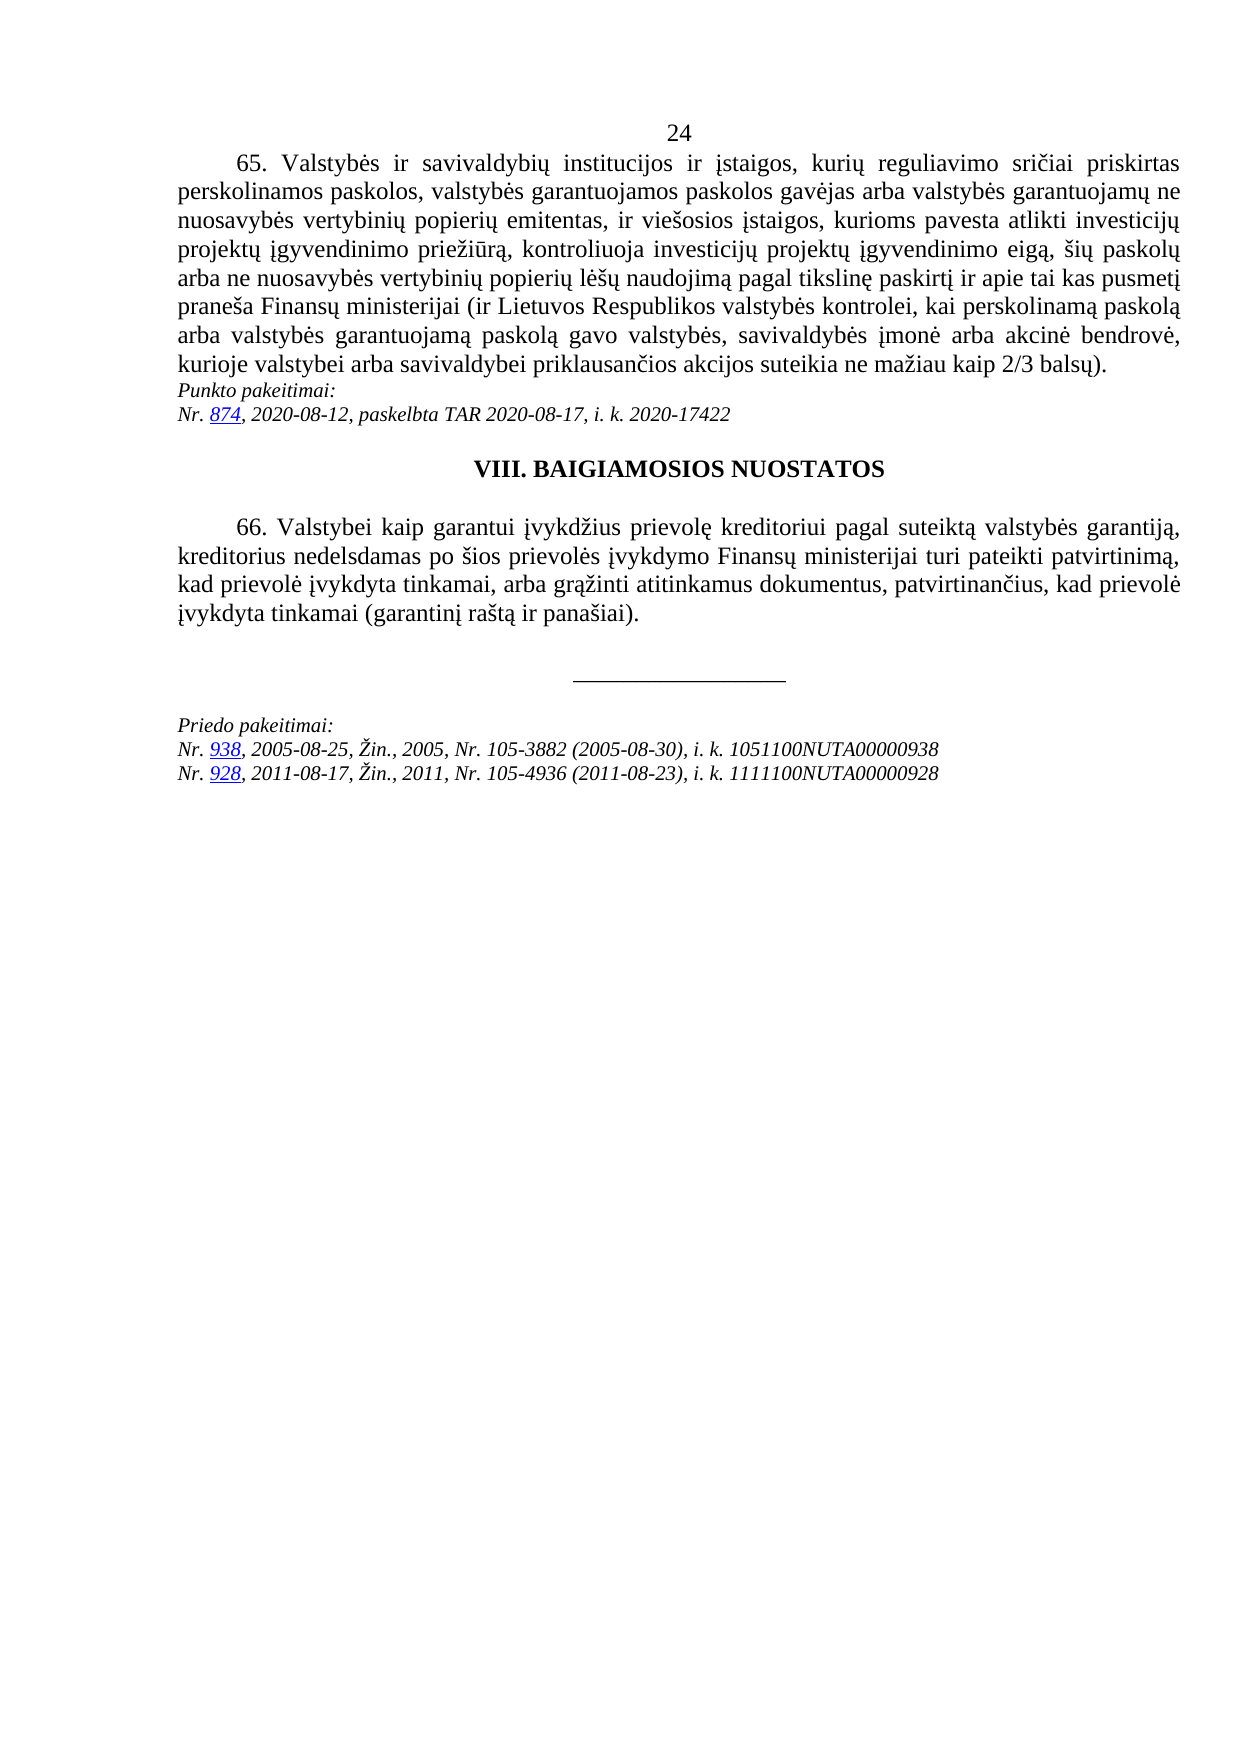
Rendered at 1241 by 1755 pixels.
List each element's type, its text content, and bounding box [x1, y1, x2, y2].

text VIII. BAIGIAMOSIOS NUOSTATOS [177, 454, 1181, 483]
text Nr. 874, 2020-08-12, paskelbta TAR 2020-08-17, i. k. 2020-17422 [177, 402, 1181, 426]
text 66. Valstybei kaip garantui įvykdžius prievolę kreditoriui pagal suteiktą valstybės garantiją, kreditorius nedelsdamas po šios prievolės įvykdymo Finansų ministerijai turi pateikti patvirtinimą, kad prievolė įvykdyta tinkamai, arba grąžinti atitinkamus dokumentus, patvirtinančius, kad prievolė įvykdyta tinkamai (garantinį raštą ir panašiai). [177, 512, 1181, 627]
text Punkto pakeitimai: [177, 378, 1181, 402]
text Nr. 938, 2005-08-25, Žin., 2005, Nr. 105-3882 (2005-08-30), i. k. 1051100NUTA00000938 [177, 737, 1181, 761]
text 65. Valstybės ir savivaldybių institucijos ir įstaigos, kurių reguliavimo sričiai priskirtas perskolinamos paskolos, valstybės garantuojamos paskolos gavėjas arba valstybės garantuojamų ne nuosavybės vertybinių popierių emitentas, ir viešosios įstaigos, kurioms pavesta atlikti investicijų projektų įgyvendinimo priežiūrą, kontroliuoja investicijų projektų įgyvendinimo eigą, šių paskolų arba ne nuosavybės vertybinių popierių lėšų naudojimą pagal tikslinę paskirtį ir apie tai kas pusmetį praneša Finansų ministerijai (ir Lietuvos Respublikos valstybės kontrolei, kai perskolinamą paskolą arba valstybės garantuojamą paskolą gavo valstybės, savivaldybės įmonė arba akcinė bendrovė, kurioje valstybei arba savivaldybei priklausančios akcijos suteikia ne mažiau kaip 2/3 balsų). [177, 148, 1181, 378]
text Nr. 928, 2011-08-17, Žin., 2011, Nr. 105-4936 (2011-08-23), i. k. 1111100NUTA00000928 [177, 761, 1181, 785]
text _________________ [177, 656, 1181, 684]
text Priedo pakeitimai: [177, 713, 1181, 737]
